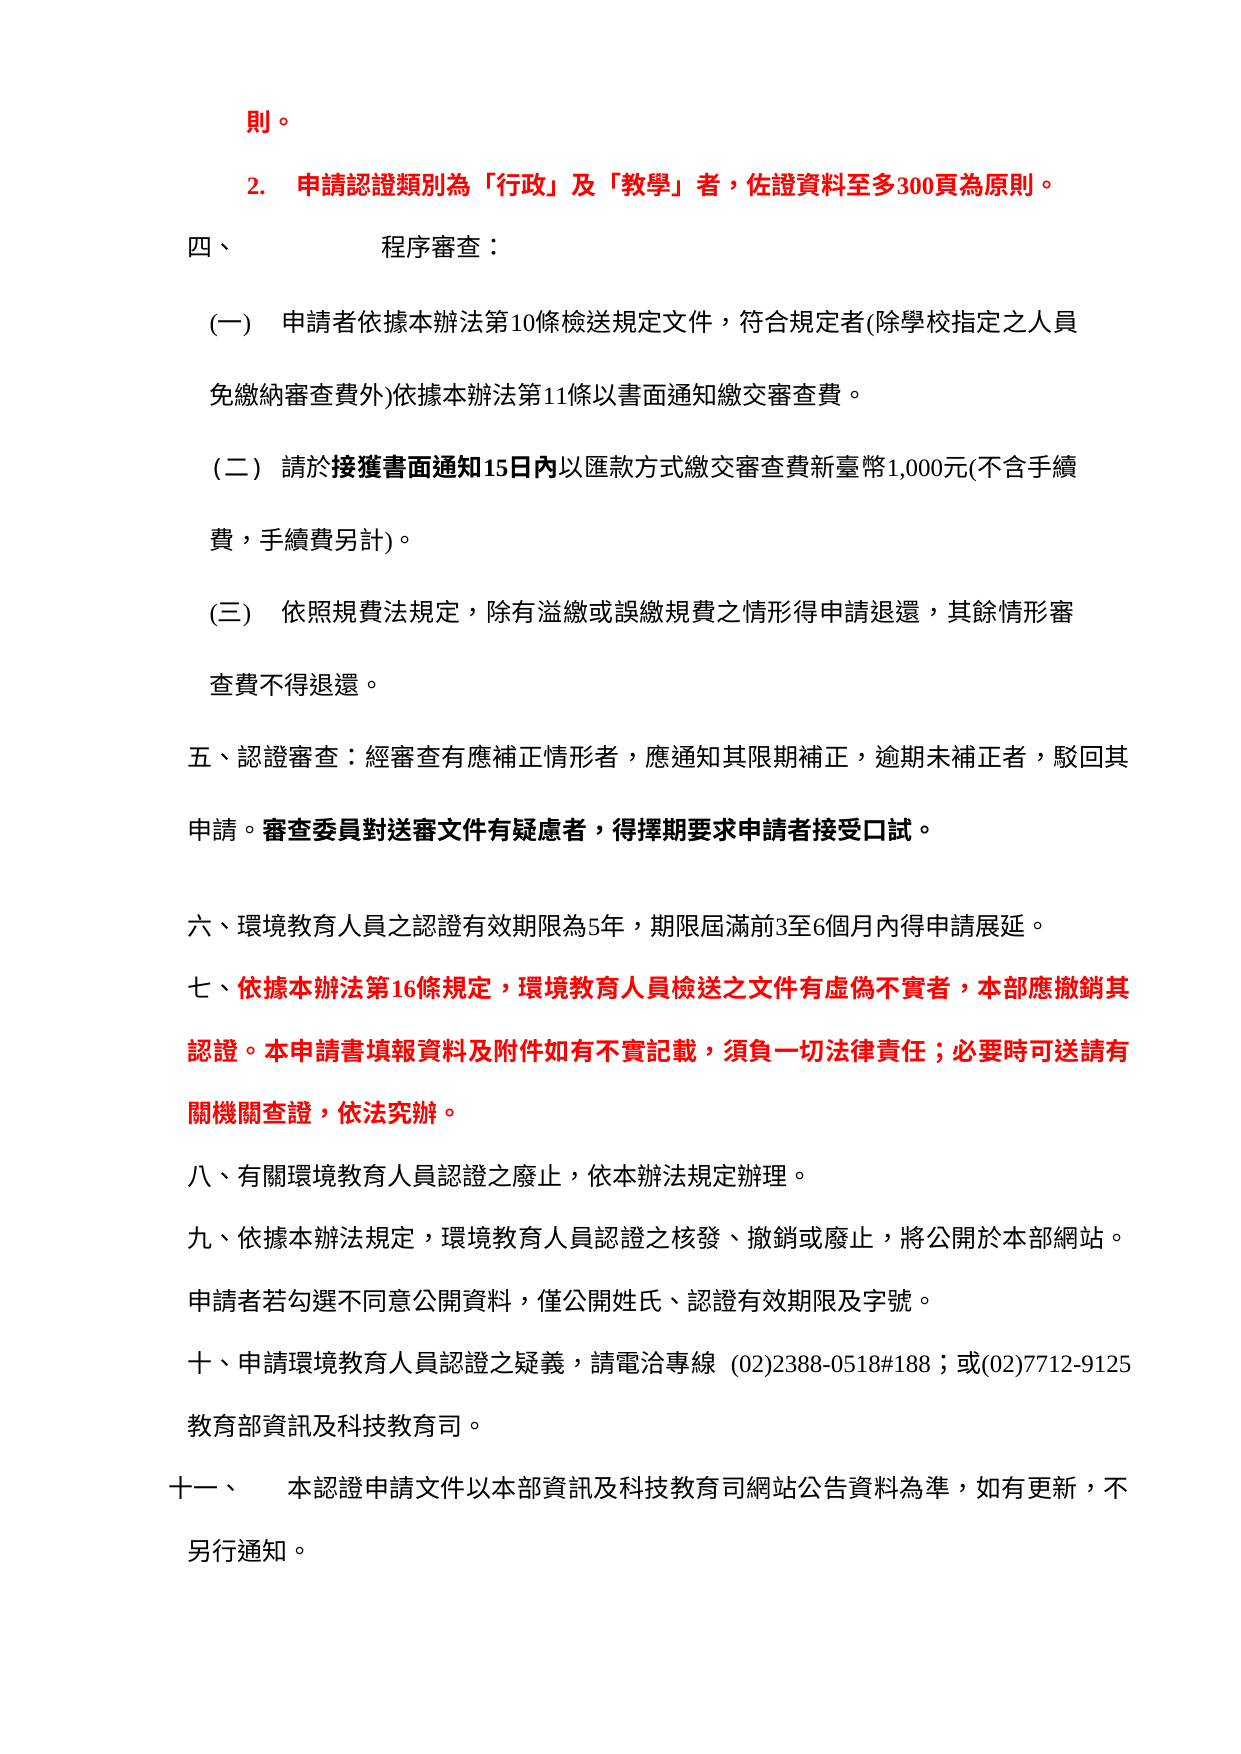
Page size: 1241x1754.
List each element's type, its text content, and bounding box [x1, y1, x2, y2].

list 依據本辦法第16條規定，環境教育人員檢送之文件有虛偽不實者，本部應撤銷其認證。本申請書填報資料及附件如有不實記載，須負一切法律責任；必要時可送請有關機關查證，依法究辦。 [187, 945, 1131, 1133]
list 認證審查：經審查有應補正情形者，應通知其限期補正，逾期未補正者，駁回其申請。審查委員對送審文件有疑慮者，得擇期要求申請者接受口試。 [187, 738, 1131, 847]
list 依照規費法規定，除有溢繳或誤繳規費之情形得申請退還，其餘情形審查費不得退還。 [209, 593, 1078, 702]
list 申請認證類別為「行政」或「教學」之一者，佐證資料至多200頁為原則。 [247, 79, 1078, 142]
list 環境教育人員之認證有效期限為5年，期限屆滿前3至6個月內得申請展延。 [187, 883, 1131, 945]
list 有關環境教育人員認證之廢止，依本辦法規定辦理。 [187, 1133, 1131, 1195]
list 申請認證類別為「行政」及「教學」者，佐證資料至多300頁為原則。 [247, 142, 1078, 204]
list 申請者依據本辦法第10條檢送規定文件，符合規定者(除學校指定之人員免繳納審查費外)依據本辦法第11條以書面通知繳交審查費。 [209, 303, 1078, 412]
list 依據本辦法規定，環境教育人員認證之核發、撤銷或廢止，將公開於本部網站。申請者若勾選不同意公開資料，僅公開姓氏、認證有效期限及字號。 [187, 1195, 1131, 1320]
list 申請環境教育人員認證之疑義，請電洽專線 (02)2388-0518#188；或(02)7712-9125教育部資訊及科技教育司。 [187, 1320, 1131, 1445]
list 本認證申請文件以本部資訊及科技教育司網站公告資料為準，如有更新，不另行通知。 [169, 1445, 1131, 1570]
list 請於接獲書面通知15日內以匯款方式繳交審查費新臺幣1,000元(不含手續費，手續費另計)。 [209, 448, 1078, 557]
list 程序審查： [187, 204, 1131, 267]
